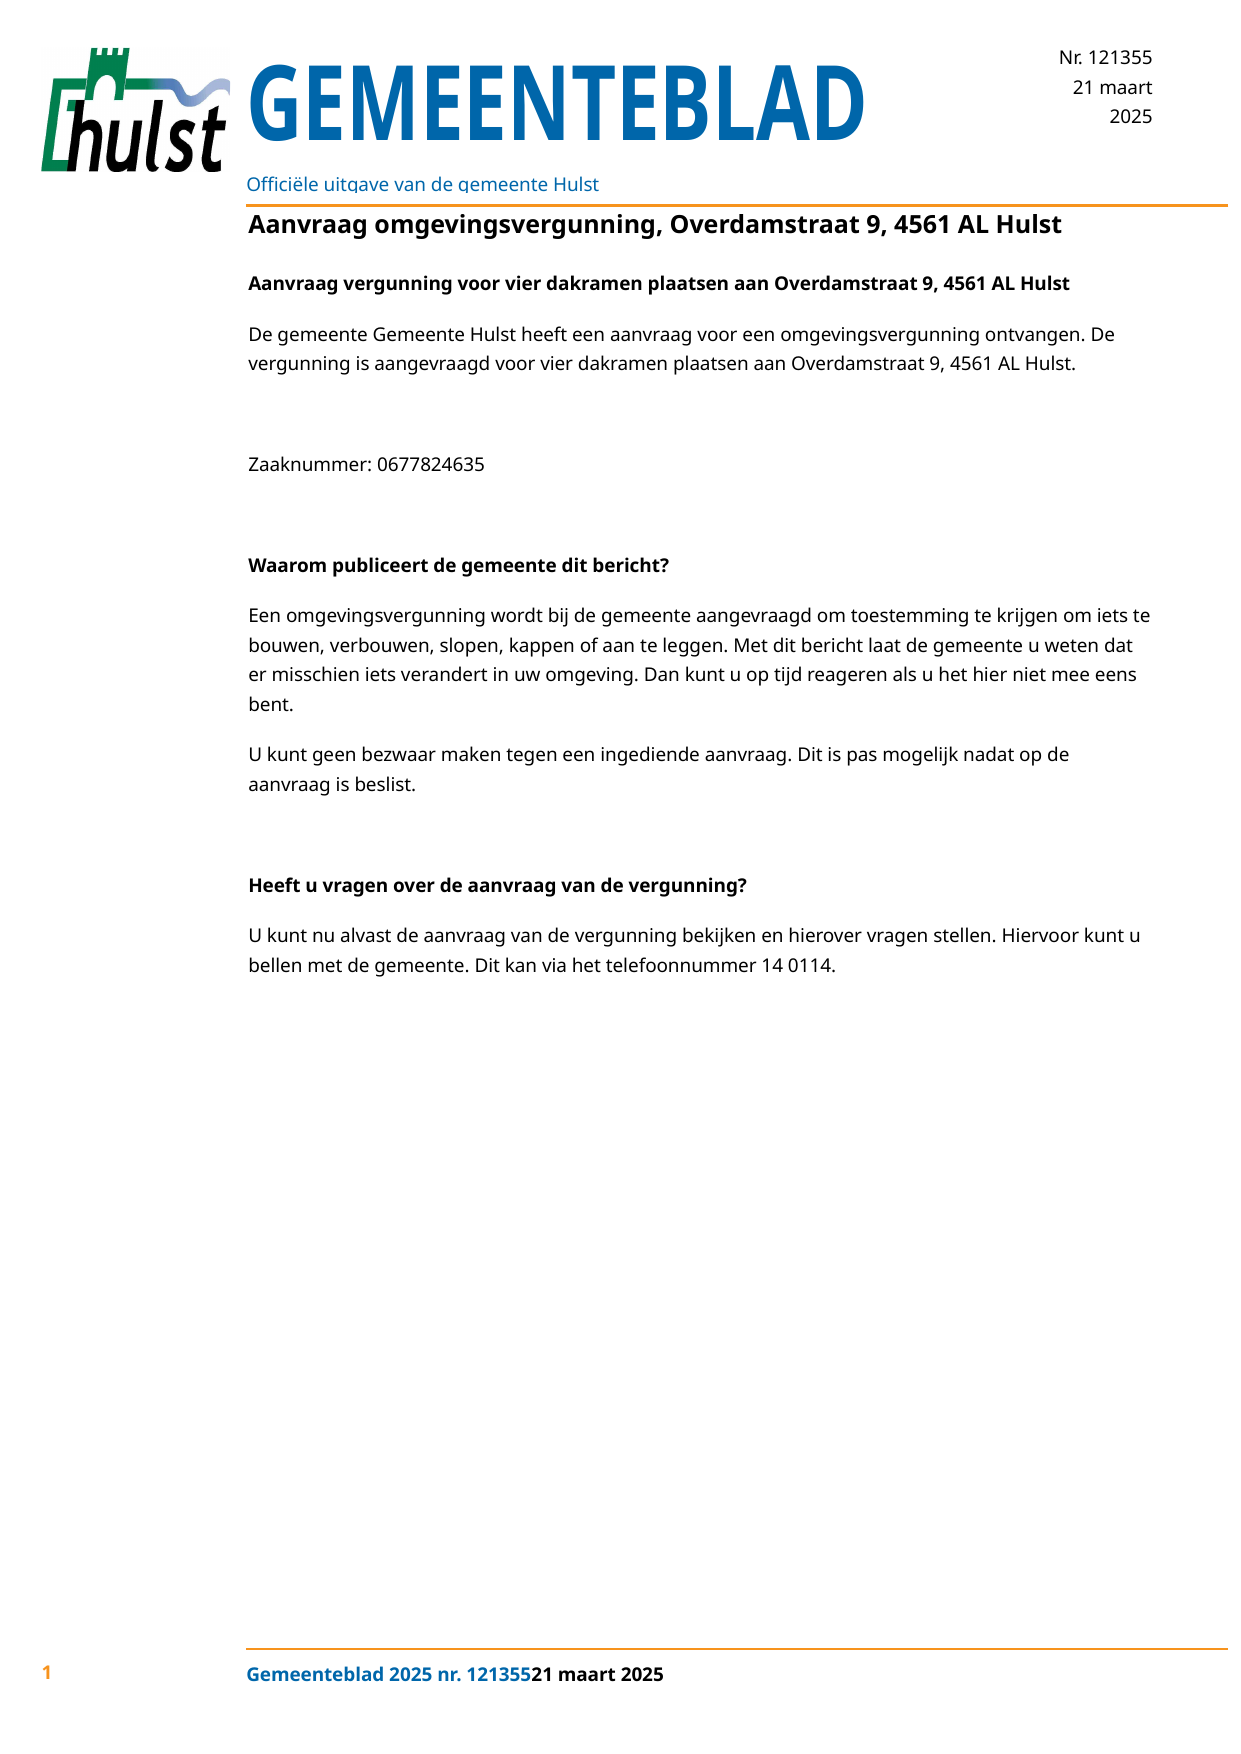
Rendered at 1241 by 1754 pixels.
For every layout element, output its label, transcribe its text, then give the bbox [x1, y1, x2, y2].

text Zaaknummer: 0677824635 [248, 451, 1152, 477]
text Heeft u vragen over de aanvraag van de vergunning? [248, 872, 1152, 898]
text Waarom publiceert de gemeente dit bericht? [248, 552, 1152, 578]
text Een omgevingsvergunning wordt bij de gemeente aangevraagd om toestemming te krijgen om iets te bouwen, verbouwen, slopen, kappen of aan te leggen. Met dit bericht laat de gemeente u weten dat er misschien iets verandert in uw omgeving. Dan kunt u op tijd reageren als u het hier niet mee eens bent. [248, 602, 1152, 717]
picture [41, 47, 231, 172]
text Aanvraag omgevingsvergunning, Overdamstraat 9, 4561 AL Hulst [248, 207, 1152, 241]
text U kunt nu alvast de aanvraag van de vergunning bekijken en hierover vragen stellen. Hiervoor kunt u bellen met de gemeente. Dit kan via het telefoonnummer 14 0114. [248, 922, 1152, 978]
text De gemeente Gemeente Hulst heeft een aanvraag voor een omgevingsvergunning ontvangen. De vergunning is aangevraagd voor vier dakramen plaatsen aan Overdamstraat 9, 4561 AL Hulst. [248, 321, 1152, 376]
text U kunt geen bezwaar maken tegen een ingediende aanvraag. Dit is pas mogelijk nadat op de aanvraag is beslist. [248, 742, 1152, 797]
text Aanvraag vergunning voor vier dakramen plaatsen aan Overdamstraat 9, 4561 AL Hulst [248, 270, 1152, 296]
